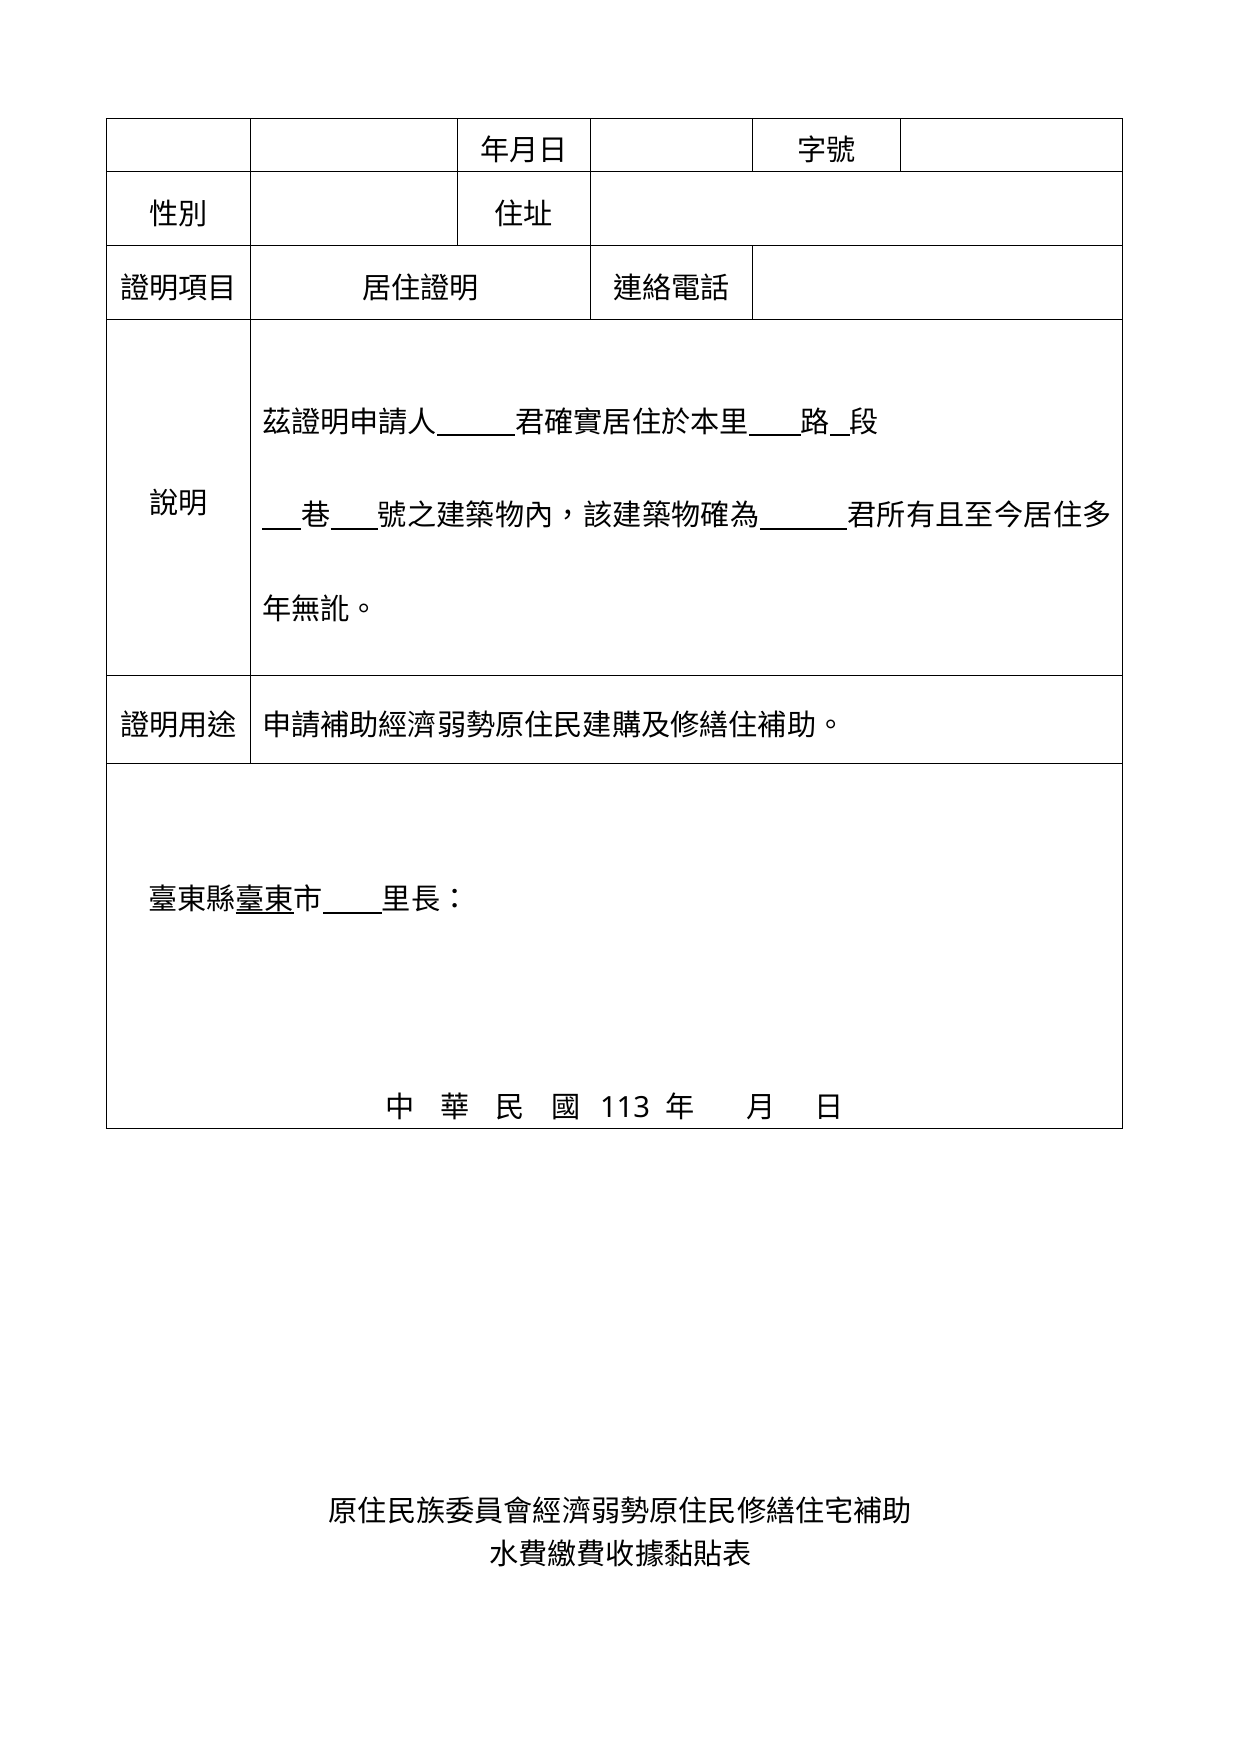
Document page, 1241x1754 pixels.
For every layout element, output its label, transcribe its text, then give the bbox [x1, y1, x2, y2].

table_header [901, 119, 1122, 171]
table_cell [251, 172, 457, 245]
table_cell 臺東縣臺東市 里長： 中 華 民 國 113 年 月 日 [107, 764, 1122, 1128]
table_cell 居住證明 [251, 246, 590, 319]
table_cell 申請補助經濟弱勢原住民建購及修繕住補助。 [251, 676, 1122, 763]
table_cell [591, 172, 1122, 245]
table_header 年月日 [458, 119, 590, 171]
text 原住民族委員會經濟弱勢原住民修繕住宅補助 [118, 1488, 1122, 1530]
table_header [251, 119, 457, 171]
table_cell 證明項目 [107, 246, 250, 319]
table_cell 說明 [107, 320, 250, 675]
table_cell 連絡電話 [591, 246, 752, 319]
text 水費繳費收據黏貼表 [118, 1530, 1122, 1573]
table_cell 住址 [458, 172, 590, 245]
table_header [107, 119, 250, 171]
table_header [591, 119, 752, 171]
table_header 字號 [753, 119, 900, 171]
table_cell 性別 [107, 172, 250, 245]
table_cell [753, 246, 1122, 319]
table_cell 證明用途 [107, 676, 250, 763]
table_cell 茲證明申請人 君確實居住於本里 路 段 巷 號之建築物內，該建築物確為 君所有且至今居住多年無訛。 [251, 320, 1122, 675]
